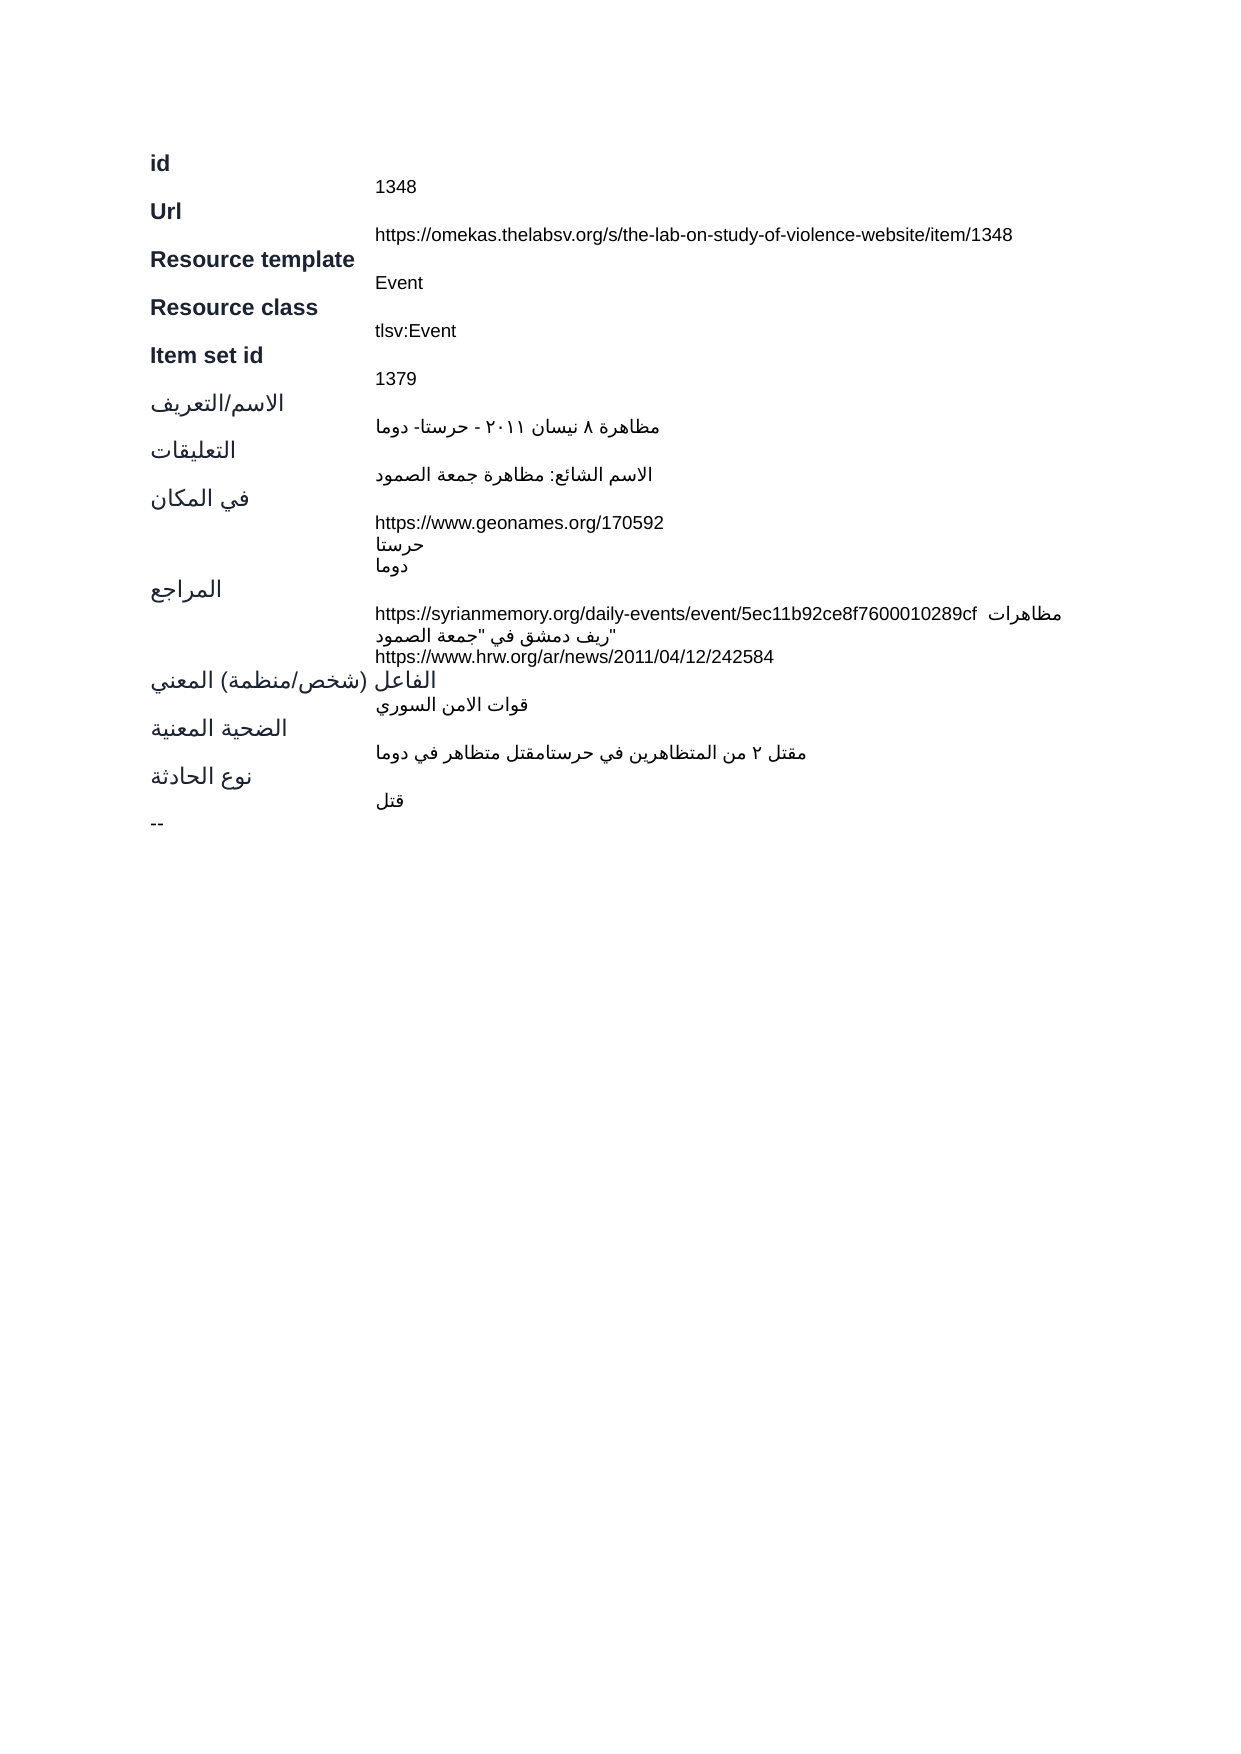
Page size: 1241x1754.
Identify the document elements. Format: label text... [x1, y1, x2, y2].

text التعليقات [150, 437, 1090, 464]
text مقتل ٢ من المتظاهرين في حرستامقتل متظاهر في دوما [375, 742, 1090, 763]
text دوما [375, 555, 1090, 576]
text الفاعل (شخص/منظمة) المعني [150, 667, 1090, 694]
text Event [375, 272, 1090, 294]
text https://syrianmemory.org/daily-events/event/5ec11b92ce8f7600010289cf مظاهرات ريف دمشق في "جمعة الصمود" [375, 603, 1090, 646]
text https://omekas.thelabsv.org/s/the-lab-on-study-of-violence-website/item/1348 [375, 224, 1090, 246]
text الاسم/التعريف [150, 389, 1090, 416]
text Url [150, 198, 1090, 224]
text مظاهرة ٨ نيسان ٢٠١١ - حرستا- دوما [375, 416, 1090, 437]
text https://www.hrw.org/ar/news/2011/04/12/242584 [375, 646, 1090, 667]
text -- [150, 811, 1090, 835]
text الاسم الشائع: مظاهرة جمعة الصمود [375, 464, 1090, 485]
text في المكان [150, 485, 1090, 512]
text id [150, 150, 1090, 176]
text 1348 [375, 176, 1090, 198]
text Item set id [150, 342, 1090, 368]
text حرستا [375, 533, 1090, 555]
text Resource class [150, 294, 1090, 320]
text Resource template [150, 246, 1090, 272]
text نوع الحادثة [150, 763, 1090, 790]
text قوات الامن السوري [375, 694, 1090, 715]
text 1379 [375, 368, 1090, 389]
text المراجع [150, 576, 1090, 603]
text https://www.geonames.org/170592 [375, 512, 1090, 533]
text قتل [375, 790, 1090, 811]
text الضحية المعنية [150, 715, 1090, 742]
text tlsv:Event [375, 320, 1090, 342]
